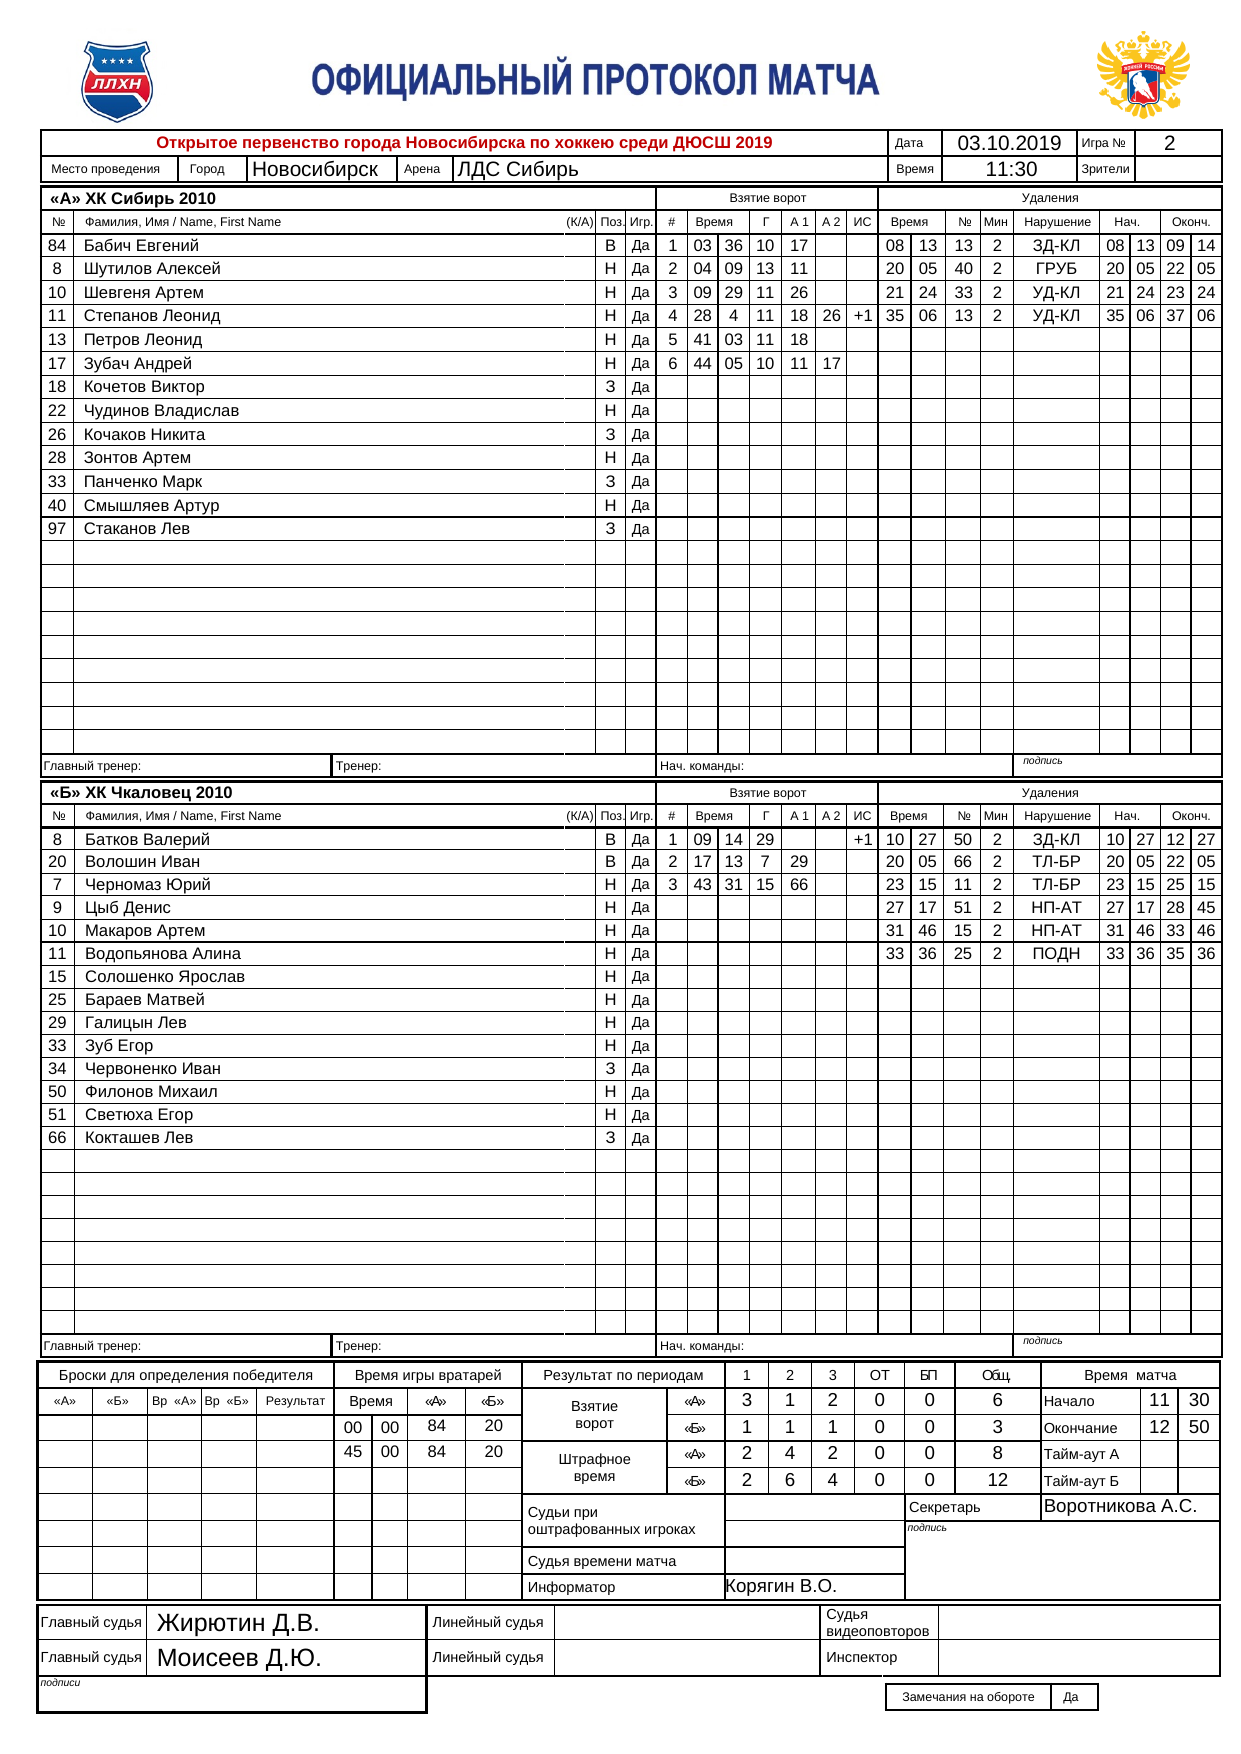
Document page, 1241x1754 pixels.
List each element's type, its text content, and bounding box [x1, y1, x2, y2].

table_cell [565, 1127, 595, 1149]
table_cell [719, 376, 749, 398]
table_cell [944, 989, 980, 1011]
table_cell [750, 1288, 781, 1310]
table_cell [912, 376, 945, 398]
table_cell [1161, 470, 1190, 493]
table_cell Город [179, 157, 246, 181]
table_cell [719, 1081, 749, 1103]
table_cell Новосибирск [248, 157, 396, 181]
table_cell [912, 541, 945, 564]
table_cell [847, 470, 877, 493]
table_cell [408, 1521, 465, 1546]
table_cell [1192, 470, 1221, 493]
table_cell [782, 659, 815, 682]
table_cell [39, 1468, 92, 1493]
table_cell 46 [1131, 920, 1160, 941]
table_cell [782, 1242, 815, 1264]
table_cell «А» [668, 1389, 724, 1413]
table_cell [719, 1035, 749, 1057]
table_cell [688, 707, 717, 729]
table_cell [93, 1494, 147, 1520]
table_cell [816, 707, 846, 729]
table_cell [750, 966, 781, 987]
table_cell Н [596, 896, 625, 918]
table_cell 17 [816, 352, 846, 374]
table_cell [912, 1012, 943, 1033]
table_cell [750, 1081, 781, 1103]
table_cell [719, 1104, 749, 1126]
table_cell УД-КЛ [1014, 305, 1099, 327]
table_cell 1 [726, 1415, 768, 1440]
table_cell [74, 541, 564, 564]
table_cell Степанов Леонид [74, 305, 564, 327]
table_cell [981, 612, 1013, 634]
table_cell [946, 612, 980, 634]
table_cell Игр. [626, 211, 655, 233]
table_cell [42, 612, 73, 634]
table_cell [750, 730, 781, 753]
table_cell [816, 874, 846, 895]
table_cell 22 [42, 399, 73, 422]
table_cell [565, 328, 595, 351]
table_cell [626, 565, 655, 587]
table_cell [944, 966, 980, 987]
table_cell [981, 376, 1013, 398]
table_cell [981, 1265, 1013, 1287]
table_cell [596, 1150, 625, 1172]
table_cell [688, 588, 717, 611]
table_cell [1100, 1173, 1129, 1195]
table_cell З [596, 1127, 625, 1149]
table_cell 84 [42, 235, 73, 256]
table_cell [1161, 494, 1190, 516]
table_cell [946, 328, 980, 351]
table_cell Да [626, 446, 655, 469]
table_cell Время [688, 805, 749, 826]
table_cell [782, 707, 815, 729]
table_cell 5 [657, 328, 687, 351]
table_cell [1014, 446, 1099, 469]
table_cell УД-КЛ [1014, 281, 1099, 303]
table_cell [782, 896, 815, 918]
table_cell [1161, 1173, 1190, 1195]
table_cell [93, 1416, 147, 1440]
table_cell ТЛ-БР [1014, 850, 1099, 872]
table_cell Да [626, 920, 655, 941]
table_cell [879, 683, 910, 706]
table_cell 17 [688, 850, 717, 872]
table_cell [879, 707, 910, 729]
table_cell [1131, 352, 1160, 374]
table_cell Н [596, 328, 625, 351]
table_cell [847, 636, 877, 658]
table_cell Светюха Егор [75, 1104, 564, 1126]
table_cell [719, 518, 749, 540]
table_cell [1100, 612, 1129, 634]
table_cell 3 [657, 874, 687, 895]
table_cell [657, 1058, 687, 1079]
table_cell Вр «А» [148, 1389, 201, 1413]
table_cell [1100, 1012, 1129, 1033]
table_cell [847, 920, 877, 941]
table_cell [657, 423, 687, 445]
table_cell [688, 470, 717, 493]
table_cell [1161, 1311, 1190, 1333]
table_cell [42, 1242, 74, 1264]
table_cell 25 [1161, 874, 1190, 895]
table_cell Зуб Егор [75, 1035, 564, 1057]
table_cell [879, 1058, 910, 1079]
table_cell [782, 588, 815, 611]
table_cell 0 [855, 1415, 904, 1440]
table_cell [879, 1127, 910, 1149]
table_cell [816, 612, 846, 634]
table_cell «А» [39, 1389, 92, 1413]
table_cell [879, 1196, 910, 1218]
table_cell ИС [847, 211, 877, 233]
table_cell Поз. [596, 805, 625, 826]
table_cell [565, 874, 595, 895]
table_cell [816, 683, 846, 706]
table_cell [626, 1196, 655, 1218]
table_cell [42, 1219, 74, 1241]
table_cell Да [626, 1127, 655, 1149]
table_cell [879, 989, 910, 1011]
table_cell [719, 989, 749, 1011]
table_cell 9 [42, 896, 74, 918]
table_cell [688, 1265, 717, 1287]
table_cell А 2 [816, 211, 846, 233]
table_cell 6 [657, 352, 687, 374]
table_cell [1014, 588, 1099, 611]
table_cell [42, 565, 73, 587]
table_cell 51 [42, 1104, 74, 1126]
table_cell 31 [719, 874, 749, 895]
table_cell [657, 966, 687, 987]
table_cell [816, 1150, 846, 1172]
table_cell [93, 1521, 147, 1546]
table_cell 17 [782, 235, 815, 256]
table_cell [879, 494, 910, 516]
table_cell Петров Леонид [74, 328, 564, 351]
table_cell [565, 518, 595, 540]
table_cell [912, 966, 943, 987]
table_cell Инспектор [821, 1640, 938, 1675]
table_cell 27 [1100, 896, 1129, 918]
table_cell [944, 1058, 980, 1079]
table_cell [335, 1468, 371, 1493]
table_cell 11 [42, 943, 74, 964]
table_cell 18 [42, 376, 73, 398]
table_cell Н [596, 446, 625, 469]
table_cell [782, 683, 815, 706]
table_cell Судья видеоповторов [821, 1606, 938, 1639]
table_cell 26 [816, 305, 846, 327]
table_cell [1131, 1265, 1160, 1287]
table_cell НП-АТ [1014, 920, 1099, 941]
table_cell [1100, 1242, 1129, 1264]
table_cell 1 [812, 1415, 854, 1440]
table_cell Судьи при оштрафованных игроках [523, 1495, 724, 1546]
table_cell З [596, 1058, 625, 1079]
table_cell [565, 636, 595, 658]
table_cell [750, 1173, 781, 1195]
table_cell Цыб Денис [75, 896, 564, 918]
table_cell [847, 1081, 877, 1103]
table_cell [257, 1494, 333, 1520]
table_cell [657, 1104, 687, 1126]
table_cell 09 [1161, 235, 1190, 256]
table_cell [816, 281, 846, 303]
table_cell Место проведения [42, 157, 177, 181]
table_cell [148, 1468, 201, 1493]
table_cell [847, 1311, 877, 1333]
table_cell [74, 683, 564, 706]
table_cell [782, 565, 815, 587]
table_cell [750, 636, 781, 658]
table_cell [1131, 1219, 1160, 1241]
table_cell [1014, 612, 1099, 634]
table_cell [879, 446, 910, 469]
table_cell Да [626, 518, 655, 540]
table_cell [1161, 1265, 1190, 1287]
table_cell [335, 1521, 371, 1546]
table_cell [1014, 636, 1099, 658]
table_cell [750, 1311, 781, 1333]
table_cell 1 [657, 235, 687, 256]
table_cell [939, 1640, 1219, 1675]
table_cell [981, 399, 1013, 422]
table_cell [847, 1242, 877, 1264]
table_cell [1014, 1219, 1099, 1241]
table_cell [750, 1265, 781, 1287]
table_cell [1192, 1012, 1221, 1033]
table_cell [981, 328, 1013, 351]
table_cell [1014, 423, 1099, 445]
table_cell [912, 989, 943, 1011]
table_cell [946, 565, 980, 587]
table_cell [1131, 376, 1160, 398]
table_cell № [944, 805, 980, 826]
table_cell 14 [719, 829, 749, 849]
table_cell [657, 1081, 687, 1103]
table_cell [39, 1441, 92, 1467]
table_cell [39, 1547, 92, 1573]
table_cell [847, 1127, 877, 1149]
table_cell [816, 1058, 846, 1079]
table_cell [74, 565, 564, 587]
table_header ОТ [855, 1363, 904, 1387]
table_cell [1192, 989, 1221, 1011]
table_cell 24 [1131, 281, 1160, 303]
table_cell [688, 1311, 717, 1333]
table_cell Филонов Михаил [75, 1081, 564, 1103]
table_cell [816, 659, 846, 682]
table_cell (К/А) [565, 805, 595, 826]
table_cell [816, 235, 846, 256]
table_cell 03 [719, 328, 749, 351]
table_cell [912, 1127, 943, 1149]
table_cell [626, 1173, 655, 1195]
table_cell [1131, 636, 1160, 658]
table_cell [1192, 399, 1221, 422]
table_cell [719, 683, 749, 706]
table_cell Да [626, 989, 655, 1011]
table_cell [944, 1288, 980, 1310]
table_cell [1014, 1196, 1099, 1218]
table_cell [750, 376, 781, 398]
table_cell 11 [750, 281, 781, 303]
table_cell [42, 683, 73, 706]
table_cell [847, 399, 877, 422]
table_cell [782, 1196, 815, 1218]
table_cell Тайм-аут Б [1042, 1468, 1140, 1493]
table_cell Да [626, 257, 655, 280]
table_cell [816, 943, 846, 964]
table_cell [148, 1521, 201, 1546]
table_cell [726, 1521, 904, 1546]
table_cell 09 [688, 281, 717, 303]
table_cell [657, 1311, 687, 1333]
table_cell 24 [1192, 281, 1221, 303]
table_cell [596, 541, 625, 564]
table_cell ИС [847, 805, 877, 826]
table_cell [847, 730, 877, 753]
table_cell [1131, 565, 1160, 587]
table_cell Оконч. [1161, 211, 1221, 233]
table_cell 0 [905, 1442, 954, 1467]
table_cell [750, 565, 781, 587]
table_cell [657, 730, 687, 753]
table_cell 06 [912, 305, 945, 327]
table_cell 7 [42, 874, 74, 895]
table_cell [750, 494, 781, 516]
table_cell [879, 328, 910, 351]
table_cell [726, 1548, 904, 1573]
table_cell [688, 1127, 717, 1149]
table_cell [1161, 588, 1190, 611]
table_cell [912, 1150, 943, 1172]
table_cell Да [626, 376, 655, 398]
table_cell [202, 1574, 256, 1599]
table_cell 4 [769, 1442, 811, 1467]
table_cell +1 [847, 829, 877, 849]
table_header Открытое первенство города Новосибирска по хоккею среди ДЮСШ 2019 [42, 131, 887, 155]
table_cell [596, 1265, 625, 1287]
table_cell [1161, 1081, 1190, 1103]
table_cell [1100, 659, 1129, 682]
table_cell [1014, 399, 1099, 422]
table_cell 10 [42, 281, 73, 303]
table_cell Бараев Матвей [75, 989, 564, 1011]
table_cell 11 [782, 352, 815, 374]
table_cell 20 [879, 850, 910, 872]
table_cell [719, 1288, 749, 1310]
table_cell [816, 328, 846, 351]
table_cell [981, 423, 1013, 445]
table_cell [565, 257, 595, 280]
table_cell З [596, 423, 625, 445]
table_cell Корягин В.О. [726, 1575, 904, 1599]
table_cell [879, 1219, 910, 1241]
table_cell [1131, 1012, 1160, 1033]
table_cell ЗД-КЛ [1014, 235, 1099, 256]
table_cell Макаров Артем [75, 920, 564, 941]
table_cell [42, 1173, 74, 1195]
table_cell [1192, 328, 1221, 351]
table_cell 10 [1100, 829, 1129, 849]
table_cell Да [626, 1058, 655, 1079]
table_cell [782, 1219, 815, 1241]
table_cell [93, 1574, 147, 1599]
table_cell [847, 423, 877, 445]
table_cell [75, 1173, 564, 1195]
table_header Взятие ворот [657, 188, 877, 209]
table_cell Да [626, 966, 655, 987]
table_cell [1100, 328, 1129, 351]
table_cell [202, 1441, 256, 1467]
table_cell [657, 494, 687, 516]
table_cell 36 [719, 235, 749, 256]
table_cell [1161, 1058, 1190, 1079]
table_cell [1161, 376, 1190, 398]
table_cell [816, 399, 846, 422]
table_cell [816, 1242, 846, 1264]
table_cell [981, 1081, 1013, 1103]
table_cell [466, 1547, 521, 1573]
table_cell [565, 989, 595, 1011]
table_cell [879, 352, 910, 374]
table_cell В [596, 235, 625, 256]
table_cell [657, 541, 687, 564]
table_cell [565, 730, 595, 753]
table_cell [688, 1104, 717, 1126]
table_cell [626, 730, 655, 753]
table_cell # [657, 211, 687, 233]
table_cell 05 [912, 850, 943, 872]
table_cell [750, 659, 781, 682]
table_cell [981, 1127, 1013, 1149]
table_cell [565, 588, 595, 611]
table_cell 17 [912, 896, 943, 918]
table_cell [148, 1574, 201, 1599]
table_header Дата [889, 131, 941, 155]
table_cell 17 [42, 352, 73, 374]
table_cell [719, 541, 749, 564]
table_cell [657, 636, 687, 658]
table_cell [1014, 966, 1099, 987]
table_cell [847, 874, 877, 895]
table_cell [1014, 730, 1099, 753]
table_cell [719, 636, 749, 658]
table_cell [1014, 1081, 1099, 1103]
table_cell [1100, 470, 1129, 493]
table_cell [1131, 328, 1160, 351]
table_cell [879, 1311, 910, 1333]
table_cell [816, 1288, 846, 1310]
table_cell [1192, 612, 1221, 634]
table_header 03.10.2019 [943, 131, 1076, 155]
table_cell «А» [408, 1389, 465, 1413]
table_cell [750, 1242, 781, 1264]
table_cell 51 [944, 896, 980, 918]
table_cell [1179, 1441, 1219, 1467]
table_cell [1131, 659, 1160, 682]
table_cell [816, 1173, 846, 1195]
table_cell [1192, 518, 1221, 540]
table_cell [688, 1150, 717, 1172]
table_cell 00 [373, 1416, 407, 1440]
table_cell [912, 565, 945, 587]
table_cell [981, 707, 1013, 729]
table_cell 66 [944, 850, 980, 872]
table_cell [148, 1494, 201, 1520]
table_cell Время [335, 1389, 407, 1413]
table_cell [596, 707, 625, 729]
table_cell 20 [879, 257, 910, 280]
table_cell [750, 1058, 781, 1079]
table_cell [688, 423, 717, 445]
table_cell [1100, 541, 1129, 564]
table_cell [912, 494, 945, 516]
table_cell Н [596, 989, 625, 1011]
table_cell [782, 376, 815, 398]
table_cell 23 [1161, 281, 1190, 303]
table_cell [565, 612, 595, 634]
table_cell 2 [981, 896, 1013, 918]
table_cell Да [626, 423, 655, 445]
table_cell Нач. [1100, 211, 1160, 233]
table_cell [816, 588, 846, 611]
table_cell Нач. команды: [657, 755, 1012, 776]
table_cell 0 [855, 1389, 904, 1413]
table_cell [202, 1468, 256, 1493]
table_cell [335, 1574, 371, 1599]
table_cell [946, 376, 980, 398]
table_cell З [596, 376, 625, 398]
table_cell [847, 281, 877, 303]
table_cell 33 [1161, 920, 1190, 941]
table_cell [688, 518, 717, 540]
table_cell 25 [944, 943, 980, 964]
table_cell [1100, 683, 1129, 706]
table_cell [847, 943, 877, 964]
table_cell [39, 1416, 92, 1440]
table_cell [944, 1104, 980, 1126]
table_cell [1014, 1173, 1099, 1195]
table_cell Жирютин Д.В. [147, 1606, 425, 1639]
table_cell [565, 565, 595, 587]
table_cell [719, 659, 749, 682]
table_cell [565, 376, 595, 398]
table_cell 29 [42, 1012, 74, 1033]
table_cell Секретарь [906, 1495, 1040, 1520]
table_cell 11 [42, 305, 73, 327]
table_cell Смышляев Артур [74, 494, 564, 516]
table_cell Штрафное время [523, 1442, 666, 1493]
table_cell 13 [719, 850, 749, 872]
table_cell [688, 1219, 717, 1241]
table_cell [565, 683, 595, 706]
table_cell [626, 1150, 655, 1172]
table_cell Зрители [1078, 157, 1134, 181]
table_cell [912, 707, 945, 729]
table_cell [42, 1265, 74, 1287]
table_cell [1014, 541, 1099, 564]
table_cell 15 [912, 874, 943, 895]
table_cell [688, 1196, 717, 1218]
table_cell [74, 659, 564, 682]
table_cell 09 [688, 829, 717, 849]
table_cell [1131, 470, 1160, 493]
table_cell 22 [1161, 850, 1190, 872]
table_cell [1100, 1265, 1129, 1287]
table_cell [688, 943, 717, 964]
table_cell [1100, 352, 1129, 374]
table_header Замечания на обороте [887, 1685, 1050, 1709]
table_cell [565, 352, 595, 374]
table_cell [555, 1606, 819, 1639]
table_cell 8 [42, 829, 74, 849]
table_cell [257, 1468, 333, 1493]
table_cell [657, 446, 687, 469]
table_cell [1100, 966, 1129, 987]
table_cell [1131, 588, 1160, 611]
table_cell Да [626, 896, 655, 918]
table_cell Червоненко Иван [75, 1058, 564, 1079]
table_cell Зонтов Артем [74, 446, 564, 469]
table_cell 10 [750, 352, 781, 374]
table_cell [782, 1104, 815, 1126]
table_cell [816, 829, 846, 849]
table_cell [565, 829, 595, 849]
table_cell [946, 470, 980, 493]
table_cell [719, 1150, 749, 1172]
table_cell Бабич Евгений [74, 235, 564, 256]
table_header Результат по периодам [523, 1363, 724, 1387]
table_cell [1100, 446, 1129, 469]
table_cell [1161, 446, 1190, 469]
table_cell [847, 896, 877, 918]
table_cell [719, 1265, 749, 1287]
table_cell [750, 423, 781, 445]
table_cell [1192, 1265, 1221, 1287]
table_cell [912, 328, 945, 351]
table_cell [657, 565, 687, 587]
table_cell [1192, 494, 1221, 516]
table_cell [1192, 1150, 1221, 1172]
table_cell [981, 541, 1013, 564]
table_cell [847, 1288, 877, 1310]
table_cell [466, 1494, 521, 1520]
table_cell [879, 1104, 910, 1126]
table_cell [847, 328, 877, 351]
table_cell [1161, 1219, 1190, 1241]
table_cell [1179, 1468, 1219, 1493]
table_cell [879, 730, 910, 753]
table_cell Тренер: [333, 1335, 655, 1356]
table_cell Н [596, 1104, 625, 1126]
table_cell 29 [750, 829, 781, 849]
table_cell [879, 1012, 910, 1033]
table_cell 33 [1100, 943, 1129, 964]
table_cell [981, 446, 1013, 469]
table_cell 05 [719, 352, 749, 374]
table_cell [816, 446, 846, 469]
table_cell 15 [944, 920, 980, 941]
table_cell [657, 399, 687, 422]
table_cell 36 [1131, 943, 1160, 964]
table_cell [688, 565, 717, 587]
table_cell [1131, 1288, 1160, 1310]
table_cell «Б» [668, 1415, 724, 1440]
table_cell А 1 [782, 805, 815, 826]
table_cell Н [596, 494, 625, 516]
table_cell [816, 896, 846, 918]
table_cell Н [596, 1081, 625, 1103]
table_cell [1161, 1196, 1190, 1218]
table_cell [981, 1242, 1013, 1264]
table_cell 18 [782, 305, 815, 327]
table_cell 11 [750, 305, 781, 327]
table_cell [946, 588, 980, 611]
table_cell [912, 1081, 943, 1103]
table_cell [1014, 683, 1099, 706]
table_cell [657, 1288, 687, 1310]
table_cell [626, 659, 655, 682]
table_cell [657, 518, 687, 540]
table_cell [1161, 1288, 1190, 1310]
table_cell [1100, 1196, 1129, 1218]
table_cell [688, 494, 717, 516]
table_cell Г [750, 805, 781, 826]
table_cell 2 [657, 850, 687, 872]
table_cell [719, 470, 749, 493]
table_cell Вр «Б» [202, 1389, 256, 1413]
table_cell [912, 1219, 943, 1241]
table_header Время игры вратарей [335, 1363, 521, 1387]
table_cell [1161, 612, 1190, 634]
table_cell 08 [1100, 235, 1129, 256]
table_cell [816, 1265, 846, 1287]
table_cell [688, 920, 717, 941]
table_cell [782, 541, 815, 564]
table_cell 05 [1192, 850, 1221, 872]
table_cell [847, 565, 877, 587]
table_cell 13 [750, 257, 781, 280]
table_cell [1100, 1150, 1129, 1172]
table_cell [879, 588, 910, 611]
table_cell [596, 588, 625, 611]
table_cell [1100, 1219, 1129, 1241]
table_cell [847, 1173, 877, 1195]
table_header Игра № [1078, 131, 1134, 155]
table_cell [944, 1081, 980, 1103]
table_cell № [946, 211, 980, 233]
table_cell [565, 1288, 595, 1310]
table_cell Н [596, 352, 625, 374]
table_cell 40 [42, 494, 73, 516]
table_cell [879, 1242, 910, 1264]
table_cell [782, 1288, 815, 1310]
table_cell 12 [956, 1468, 1040, 1493]
table_cell [1100, 399, 1129, 422]
table_cell [946, 518, 980, 540]
table_cell [1131, 707, 1160, 729]
table_cell [657, 1173, 687, 1195]
table_cell [1192, 1104, 1221, 1126]
table_cell 05 [1131, 850, 1160, 872]
table_cell [565, 305, 595, 327]
table_cell 2 [981, 281, 1013, 303]
table_cell [335, 1494, 371, 1520]
table_cell [1192, 1242, 1221, 1264]
table_cell [981, 1311, 1013, 1333]
table_cell [1192, 446, 1221, 469]
table_cell [1099, 1682, 1220, 1711]
table_cell «А» [668, 1442, 724, 1467]
table_cell [912, 1242, 943, 1264]
table_cell [75, 1265, 564, 1287]
table_cell [373, 1521, 407, 1546]
table_cell 36 [912, 943, 943, 964]
table_cell [565, 541, 595, 564]
table_cell [565, 943, 595, 964]
table_cell [847, 683, 877, 706]
table_cell Н [596, 874, 625, 895]
table_cell 08 [879, 235, 910, 256]
table_cell [1161, 683, 1190, 706]
table_cell [565, 399, 595, 422]
table_cell [782, 612, 815, 634]
table_cell [944, 1127, 980, 1149]
table_cell [1131, 1196, 1160, 1218]
table_cell Солошенко Ярослав [75, 966, 564, 987]
table_cell [74, 612, 564, 634]
table_cell [596, 1196, 625, 1218]
table_cell Линейный судья [428, 1640, 554, 1675]
table_cell [912, 446, 945, 469]
table_cell ТЛ-БР [1014, 874, 1099, 895]
table_cell [946, 541, 980, 564]
table_cell 21 [1100, 281, 1129, 303]
table_cell [847, 541, 877, 564]
table_cell [782, 730, 815, 753]
table_cell [879, 659, 910, 682]
table_cell [1100, 1127, 1129, 1149]
table_cell Н [596, 966, 625, 987]
table_cell [626, 636, 655, 658]
table_cell Главный тренер: [42, 755, 330, 776]
table_cell Волошин Иван [75, 850, 564, 872]
table_cell [719, 588, 749, 611]
table_cell [912, 470, 945, 493]
table_cell ЛДС Сибирь [454, 157, 887, 181]
table_cell 11:30 [943, 157, 1076, 181]
table_cell 11 [1141, 1389, 1177, 1413]
table_cell Да [626, 235, 655, 256]
table_cell [1014, 1242, 1099, 1264]
table_cell [816, 1012, 846, 1033]
table_cell [750, 683, 781, 706]
table_cell [1100, 588, 1129, 611]
table_cell 20 [466, 1441, 521, 1467]
table_cell Фамилия, Имя / Name, First Name [74, 211, 565, 233]
table_cell [1131, 1035, 1160, 1057]
table_cell 13 [946, 305, 980, 327]
table_cell Мин [981, 805, 1013, 826]
table_cell [912, 518, 945, 540]
table_cell [946, 494, 980, 516]
table_cell [944, 1150, 980, 1172]
table_cell [39, 1521, 92, 1546]
table_cell [1192, 636, 1221, 658]
table_cell [373, 1468, 407, 1493]
table_header «Б» ХК Чкаловец 2010 [42, 783, 655, 803]
table_cell [1014, 565, 1099, 587]
table_cell [1192, 1173, 1221, 1195]
table_cell [879, 1265, 910, 1287]
table_cell Время [879, 211, 945, 233]
table_cell [981, 966, 1013, 987]
table_cell [726, 1495, 904, 1520]
table_cell «Б» [668, 1468, 724, 1493]
table_cell 10 [750, 235, 781, 256]
table_cell [1014, 1127, 1099, 1149]
table_cell [688, 612, 717, 634]
table_cell 3 [657, 281, 687, 303]
table_cell [847, 352, 877, 374]
table_cell [981, 352, 1013, 374]
table_cell [1192, 707, 1221, 729]
table_cell 2 [812, 1442, 854, 1467]
table_cell [688, 1081, 717, 1103]
table_cell [1161, 659, 1190, 682]
table_cell [847, 518, 877, 540]
table_cell 43 [688, 874, 717, 895]
table_cell Да [626, 1012, 655, 1033]
table_cell [75, 1311, 564, 1333]
table_cell подпись [1014, 755, 1221, 776]
table_cell 6 [769, 1468, 811, 1493]
table_cell [782, 470, 815, 493]
table_cell [688, 683, 717, 706]
table_cell подпись [1014, 1335, 1221, 1356]
table_cell [1014, 376, 1099, 398]
table_cell [1131, 1104, 1160, 1126]
table_cell А 2 [816, 805, 846, 826]
table_cell Н [596, 305, 625, 327]
table_cell [565, 1173, 595, 1195]
table_cell [981, 730, 1013, 753]
table_cell [565, 1058, 595, 1079]
table_cell Да [626, 352, 655, 374]
table_cell [879, 1035, 910, 1057]
table_cell Арена [398, 157, 452, 181]
table_cell 20 [1100, 257, 1129, 280]
table_cell [944, 1219, 980, 1241]
table_cell 00 [373, 1441, 407, 1467]
table_cell [719, 612, 749, 634]
table_cell [688, 1288, 717, 1310]
table_cell 46 [912, 920, 943, 941]
table_cell 0 [855, 1468, 904, 1493]
table_cell 22 [1161, 257, 1190, 280]
table_cell [912, 1311, 943, 1333]
table_cell [565, 1219, 595, 1241]
table_cell [1100, 1104, 1129, 1126]
table_cell [1100, 730, 1129, 753]
table_cell [688, 896, 717, 918]
table_cell Да [626, 850, 655, 872]
table_cell [257, 1574, 333, 1599]
table_cell [912, 1035, 943, 1057]
table_cell [74, 636, 564, 658]
table_cell [912, 636, 945, 658]
table_cell [555, 1640, 819, 1675]
table_cell 1 [769, 1389, 811, 1413]
table_cell [847, 1104, 877, 1126]
table_cell 41 [688, 328, 717, 351]
table_cell [946, 683, 980, 706]
table_cell [750, 707, 781, 729]
table_cell [879, 612, 910, 634]
table_cell Поз. [596, 211, 625, 233]
table_cell [202, 1416, 256, 1440]
table_cell 29 [719, 281, 749, 303]
table_cell [944, 1012, 980, 1033]
table_cell [1161, 423, 1190, 445]
table_cell Н [596, 399, 625, 422]
table_cell [1131, 541, 1160, 564]
table_cell [847, 659, 877, 682]
table_cell 2 [812, 1389, 854, 1413]
table_cell [1100, 423, 1129, 445]
table_cell Начало [1042, 1389, 1140, 1413]
table_cell [596, 565, 625, 587]
table_cell [1014, 494, 1099, 516]
table_cell Оконч. [1161, 805, 1221, 826]
table_cell 31 [879, 920, 910, 941]
table_cell 50 [1179, 1415, 1219, 1440]
table_header 1 [726, 1363, 768, 1387]
table_cell [981, 659, 1013, 682]
table_cell [1161, 707, 1190, 729]
table_cell [257, 1441, 333, 1467]
table_cell [912, 730, 945, 753]
table_cell [657, 1196, 687, 1218]
table_cell [1014, 1265, 1099, 1287]
table_cell 26 [782, 281, 815, 303]
table_cell 14 [1192, 235, 1221, 256]
table_cell [847, 1265, 877, 1287]
table_cell [782, 1150, 815, 1172]
table_header «А» ХК Сибирь 2010 [42, 188, 655, 209]
table_cell 15 [750, 874, 781, 895]
table_cell Галицын Лев [75, 1012, 564, 1033]
table_cell [408, 1574, 465, 1599]
table_cell [782, 1035, 815, 1057]
table_cell [816, 1127, 846, 1149]
table_cell [750, 896, 781, 918]
table_cell 4 [719, 305, 749, 327]
table_cell 4 [812, 1468, 854, 1493]
table_cell [981, 1104, 1013, 1126]
table_cell [1192, 541, 1221, 564]
table_cell «Б » [466, 1389, 521, 1413]
table_cell [719, 1242, 749, 1264]
table_cell Нач. команды: [657, 1335, 1012, 1356]
table_cell [912, 612, 945, 634]
table_cell [565, 281, 595, 303]
table_cell [847, 1150, 877, 1172]
table_cell [657, 707, 687, 729]
table_cell [657, 896, 687, 918]
table_cell [816, 730, 846, 753]
table_cell [847, 850, 877, 872]
table_cell 3 [956, 1415, 1040, 1440]
table_cell [688, 1058, 717, 1079]
table_cell 33 [42, 1035, 74, 1057]
table_cell [1014, 707, 1099, 729]
table_cell Да [626, 281, 655, 303]
table_cell Да [626, 1104, 655, 1126]
table_cell [657, 920, 687, 941]
table_cell Да [626, 1081, 655, 1103]
table_cell [1131, 1173, 1160, 1195]
table_cell Игр. [626, 805, 655, 826]
table_cell [719, 446, 749, 469]
table_cell 45 [1192, 896, 1221, 918]
table_cell [75, 1219, 564, 1241]
table_cell [1192, 352, 1221, 374]
table_cell +1 [847, 305, 877, 327]
table_cell [1100, 989, 1129, 1011]
table_cell [782, 423, 815, 445]
table_cell [596, 636, 625, 658]
table_cell [816, 565, 846, 587]
table_cell [1100, 494, 1129, 516]
table_cell 05 [912, 257, 945, 280]
table_cell ГРУБ [1014, 257, 1099, 280]
table_cell 15 [1131, 874, 1160, 895]
table_cell Нарушение [1014, 211, 1099, 233]
table_cell 00 [335, 1416, 371, 1440]
table_cell Да [626, 494, 655, 516]
table_cell [816, 257, 846, 280]
table_cell [1131, 494, 1160, 516]
table_cell Тайм-аут А [1042, 1441, 1140, 1467]
table_cell 7 [750, 850, 781, 872]
table_cell [42, 1150, 74, 1172]
table_cell [1161, 1150, 1190, 1172]
table_cell [565, 423, 595, 445]
table_cell [42, 541, 73, 564]
table_cell [719, 943, 749, 964]
table_cell [782, 1173, 815, 1195]
table_cell [719, 1058, 749, 1079]
table_cell [847, 257, 877, 280]
table_cell [912, 683, 945, 706]
table_cell [202, 1547, 256, 1573]
table_cell В [596, 829, 625, 849]
table_cell [816, 541, 846, 564]
table_cell 13 [1131, 235, 1160, 256]
table_cell [879, 518, 910, 540]
table_cell [565, 1196, 595, 1218]
table_cell [719, 1127, 749, 1149]
table_cell [1014, 1035, 1099, 1057]
table_cell [688, 446, 717, 469]
table_cell [1192, 588, 1221, 611]
table_header 3 [812, 1363, 854, 1387]
table_cell [1161, 1127, 1190, 1149]
table_cell 33 [879, 943, 910, 964]
table_cell [626, 1265, 655, 1287]
table_cell [847, 1012, 877, 1033]
table_cell 2 [981, 235, 1013, 256]
table_cell [1161, 565, 1190, 587]
table_cell [1100, 565, 1129, 587]
table_cell [1131, 612, 1160, 634]
table_cell [879, 1288, 910, 1310]
table_cell [626, 1242, 655, 1264]
table_cell [565, 966, 595, 987]
table_cell [565, 896, 595, 918]
table_cell Кочаков Никита [74, 423, 564, 445]
table_cell [944, 1173, 980, 1195]
table_cell [42, 1288, 74, 1310]
table_cell 2 [657, 257, 687, 280]
table_cell (К/А) [565, 211, 595, 233]
table_cell [816, 376, 846, 398]
table_cell [847, 989, 877, 1011]
table_cell [565, 470, 595, 493]
table_cell [1131, 683, 1160, 706]
table_cell [1014, 1150, 1099, 1172]
table_cell 50 [944, 829, 980, 849]
table_cell [1161, 1104, 1190, 1126]
table_cell [879, 1173, 910, 1195]
table_cell 13 [946, 235, 980, 256]
table_cell [816, 1035, 846, 1057]
table_cell [1161, 966, 1190, 987]
table_cell [39, 1574, 92, 1599]
table_cell [75, 1150, 564, 1172]
table_cell [750, 989, 781, 1011]
table_cell [981, 1058, 1013, 1079]
table_cell [688, 989, 717, 1011]
table_cell [1100, 376, 1129, 398]
table_cell 05 [1192, 257, 1221, 280]
table_cell 4 [657, 305, 687, 327]
table_cell Главный тренер: [42, 1335, 330, 1356]
table_cell [847, 446, 877, 469]
table_cell [1014, 1311, 1099, 1333]
table_cell [408, 1468, 465, 1493]
table_cell [1014, 989, 1099, 1011]
table_cell [750, 588, 781, 611]
table_cell [750, 1012, 781, 1033]
table_cell [782, 636, 815, 658]
table_cell [626, 1311, 655, 1333]
table_cell [750, 470, 781, 493]
table_cell [879, 966, 910, 987]
table_cell [39, 1494, 92, 1520]
table_cell [466, 1468, 521, 1493]
table_cell [565, 1150, 595, 1172]
table_cell [719, 423, 749, 445]
table_cell [1014, 352, 1099, 374]
table_cell [1100, 1311, 1129, 1333]
table_cell [657, 1265, 687, 1287]
table_cell [75, 1288, 564, 1310]
table_cell 8 [42, 257, 73, 280]
table_cell [981, 989, 1013, 1011]
table_cell 0 [855, 1442, 904, 1467]
table_cell [1131, 423, 1160, 445]
table_cell [466, 1574, 521, 1599]
table_cell [1161, 541, 1190, 564]
table_cell [1192, 1311, 1221, 1333]
table_cell [750, 612, 781, 634]
table_cell [1014, 1058, 1099, 1079]
table_cell [373, 1547, 407, 1573]
table_cell [565, 707, 595, 729]
table_cell 20 [466, 1416, 521, 1440]
table_cell [981, 518, 1013, 540]
table_cell [688, 399, 717, 422]
table_cell [1192, 730, 1221, 753]
table_cell [1136, 157, 1221, 181]
table_cell 13 [912, 235, 945, 256]
table_header 2 [769, 1363, 811, 1387]
table_cell [782, 989, 815, 1011]
table_cell 03 [688, 235, 717, 256]
table_cell 21 [879, 281, 910, 303]
table_cell [565, 920, 595, 941]
table_cell 2 [981, 943, 1013, 964]
table_cell 2 [726, 1468, 768, 1493]
table_cell [719, 966, 749, 987]
table_cell 06 [1131, 305, 1160, 327]
table_cell [847, 707, 877, 729]
table_cell [981, 1196, 1013, 1218]
table_cell [1100, 707, 1129, 729]
table_cell Окончание [1042, 1415, 1140, 1440]
table_cell [74, 730, 564, 753]
table_cell [657, 659, 687, 682]
table_cell Да [626, 829, 655, 849]
table_cell [981, 636, 1013, 658]
table_cell [688, 1173, 717, 1195]
table_cell [782, 1311, 815, 1333]
table_cell [750, 1127, 781, 1149]
table_cell [719, 1196, 749, 1218]
table_cell [944, 1035, 980, 1057]
table_cell [750, 1219, 781, 1241]
table_cell [782, 920, 815, 941]
table_cell [657, 1012, 687, 1033]
table_cell [816, 494, 846, 516]
table_cell [428, 1677, 882, 1711]
table_cell [883, 1677, 1220, 1681]
table_cell [879, 541, 910, 564]
table_header Да [1052, 1685, 1097, 1709]
table_cell [912, 588, 945, 611]
table_cell [626, 1288, 655, 1310]
table_cell 17 [1131, 896, 1160, 918]
table_cell 46 [1192, 920, 1221, 941]
table_cell [596, 1242, 625, 1264]
table_cell 2 [981, 920, 1013, 941]
table_cell [719, 1219, 749, 1241]
table_cell Н [596, 257, 625, 280]
table_cell 1 [769, 1415, 811, 1440]
table_cell [565, 1012, 595, 1033]
table_cell [912, 1196, 943, 1218]
table_cell [1100, 1035, 1129, 1057]
table_cell [1192, 1196, 1221, 1218]
table_cell [879, 376, 910, 398]
table_cell [1161, 730, 1190, 753]
table_cell [1014, 1288, 1099, 1310]
table_cell [912, 1058, 943, 1079]
table_cell [750, 1150, 781, 1172]
table_cell [981, 1288, 1013, 1310]
table_cell Кокташев Лев [75, 1127, 564, 1149]
table_cell Н [596, 920, 625, 941]
table_cell [782, 966, 815, 987]
table_cell 18 [782, 328, 815, 351]
table_cell [1192, 423, 1221, 445]
table_cell [1141, 1441, 1177, 1467]
table_cell [816, 1196, 846, 1218]
table_cell [1014, 1012, 1099, 1033]
table_cell подписи [39, 1677, 425, 1711]
table_cell Воротникова А.С. [1042, 1495, 1219, 1520]
table_cell 28 [1161, 896, 1190, 918]
table_cell 50 [42, 1081, 74, 1103]
table_cell [1161, 328, 1190, 351]
table_cell 33 [946, 281, 980, 303]
table_cell [596, 730, 625, 753]
table_cell [688, 376, 717, 398]
table_cell 30 [1179, 1389, 1219, 1413]
table_cell 2 [726, 1442, 768, 1467]
table_cell [750, 920, 781, 941]
table_cell Чудинов Владислав [74, 399, 564, 422]
table_cell [719, 920, 749, 941]
table_cell [1131, 966, 1160, 987]
table_cell 26 [42, 423, 73, 445]
table_cell Да [626, 874, 655, 895]
table_cell 31 [1100, 920, 1129, 941]
table_cell [981, 1219, 1013, 1241]
table_cell Нарушение [1014, 805, 1099, 826]
table_cell [816, 1311, 846, 1333]
table_cell 09 [719, 257, 749, 280]
table_cell [1014, 1104, 1099, 1126]
table_cell [1131, 1311, 1160, 1333]
table_cell [750, 518, 781, 540]
table_cell Информатор [523, 1575, 724, 1599]
table_cell 66 [782, 874, 815, 895]
table_cell 34 [42, 1058, 74, 1079]
table_cell [912, 1265, 943, 1287]
table_cell [847, 612, 877, 634]
table_cell [782, 518, 815, 540]
table_cell [847, 235, 877, 256]
table_cell Да [626, 305, 655, 327]
table_cell 15 [42, 966, 74, 987]
table_cell [688, 1035, 717, 1057]
table_cell [816, 989, 846, 1011]
table_cell 97 [42, 518, 73, 540]
table_cell [946, 399, 980, 422]
table_cell НП-АТ [1014, 896, 1099, 918]
table_cell [981, 588, 1013, 611]
table_cell [946, 707, 980, 729]
table_cell [946, 446, 980, 469]
table_cell [596, 659, 625, 682]
table_cell [1131, 989, 1160, 1011]
table_cell Н [596, 281, 625, 303]
table_cell [1131, 399, 1160, 422]
table_cell [1100, 518, 1129, 540]
table_cell [93, 1441, 147, 1467]
table_cell [879, 423, 910, 445]
table_cell Да [626, 943, 655, 964]
table_cell [1100, 1058, 1129, 1079]
table_cell [257, 1416, 333, 1440]
table_cell 11 [750, 328, 781, 351]
table_cell [657, 683, 687, 706]
table_cell [657, 989, 687, 1011]
table_cell [946, 636, 980, 658]
table_cell [981, 683, 1013, 706]
table_cell 29 [782, 850, 815, 872]
table_header Удаления [879, 783, 1221, 803]
table_cell [1131, 1058, 1160, 1079]
table_cell 11 [944, 874, 980, 895]
table_cell Н [596, 943, 625, 964]
table_cell [750, 446, 781, 469]
table_cell [816, 636, 846, 658]
table_cell Время [879, 805, 943, 826]
table_cell [565, 1035, 595, 1057]
table_cell [1161, 399, 1190, 422]
table_cell Судья времени матча [523, 1548, 724, 1573]
table_cell [1100, 1288, 1129, 1310]
table_cell [688, 966, 717, 987]
table_cell [1192, 1288, 1221, 1310]
table_cell Да [626, 399, 655, 422]
table_cell [1192, 1058, 1221, 1079]
table_cell [1192, 1219, 1221, 1241]
table_cell 11 [782, 257, 815, 280]
picture [5, 28, 1197, 129]
table_cell [657, 1242, 687, 1264]
table_cell [750, 943, 781, 964]
table_cell [719, 399, 749, 422]
table_cell [816, 920, 846, 941]
table_cell [626, 1219, 655, 1241]
table_cell [565, 1311, 595, 1333]
table_cell [1161, 636, 1190, 658]
table_cell [657, 1150, 687, 1172]
table_cell 10 [42, 920, 74, 941]
table_cell [750, 1196, 781, 1218]
table_cell [42, 707, 73, 729]
table_cell [816, 1219, 846, 1241]
table_cell [626, 541, 655, 564]
table_cell [879, 1081, 910, 1103]
table_cell [847, 494, 877, 516]
table_cell [981, 1012, 1013, 1033]
table_cell [657, 1219, 687, 1241]
table_cell [847, 966, 877, 987]
table_cell [1161, 352, 1190, 374]
table_cell [626, 683, 655, 706]
table_cell 12 [1141, 1415, 1177, 1440]
table_cell [719, 707, 749, 729]
table_cell [939, 1606, 1219, 1639]
table_cell [750, 1035, 781, 1057]
table_cell [148, 1416, 201, 1440]
table_cell 10 [879, 829, 910, 849]
table_cell Да [626, 1035, 655, 1057]
table_cell А 1 [782, 211, 815, 233]
table_cell [408, 1494, 465, 1520]
table_cell 27 [1131, 829, 1160, 849]
table_cell Шевгеня Артем [74, 281, 564, 303]
table_cell [1161, 1035, 1190, 1057]
table_cell [946, 730, 980, 753]
table_cell [782, 494, 815, 516]
table_cell [1014, 470, 1099, 493]
table_cell 0 [905, 1389, 954, 1413]
table_cell [816, 966, 846, 987]
table_cell Н [596, 1035, 625, 1057]
table_cell [565, 850, 595, 872]
table_cell 27 [912, 829, 943, 849]
table_cell Тренер: [333, 755, 655, 776]
table_cell Стаканов Лев [74, 518, 564, 540]
table_cell 35 [879, 305, 910, 327]
table_cell [75, 1196, 564, 1218]
table_cell Да [626, 328, 655, 351]
table_cell [981, 565, 1013, 587]
table_cell [565, 1242, 595, 1264]
table_cell [373, 1494, 407, 1520]
table_header Броски для определения победителя [39, 1363, 333, 1387]
table_cell 20 [42, 850, 74, 872]
table_cell [657, 943, 687, 964]
table_cell 33 [42, 470, 73, 493]
table_cell [981, 470, 1013, 493]
table_cell [912, 1173, 943, 1195]
table_cell [719, 1173, 749, 1195]
table_cell [688, 1012, 717, 1033]
table_cell [816, 1104, 846, 1126]
table_cell [912, 659, 945, 682]
table_cell 13 [42, 328, 73, 351]
table_cell Мин [981, 211, 1013, 233]
table_cell [93, 1547, 147, 1573]
table_cell [782, 1127, 815, 1149]
table_cell [688, 541, 717, 564]
table_cell [1131, 1081, 1160, 1103]
table_header БП [905, 1363, 954, 1387]
table_cell [944, 1242, 980, 1264]
table_cell [879, 470, 910, 493]
table_cell [750, 541, 781, 564]
table_cell Панченко Марк [74, 470, 564, 493]
table_cell [879, 399, 910, 422]
table_cell Фамилия, Имя / Name, First Name [75, 805, 565, 826]
table_cell Шутилов Алексей [74, 257, 564, 280]
table_cell [847, 376, 877, 398]
table_cell [816, 518, 846, 540]
table_cell 28 [42, 446, 73, 469]
table_cell [657, 376, 687, 398]
table_cell [719, 565, 749, 587]
table_cell [657, 588, 687, 611]
table_cell [657, 612, 687, 634]
table_cell [565, 1081, 595, 1103]
table_cell 66 [42, 1127, 74, 1149]
table_cell [565, 494, 595, 516]
table_cell [202, 1494, 256, 1520]
table_cell № [42, 805, 74, 826]
table_cell [74, 588, 564, 611]
table_cell [912, 352, 945, 374]
table_cell [782, 829, 815, 849]
table_cell 12 [1161, 829, 1190, 849]
table_cell [1100, 636, 1129, 658]
table_cell [1100, 1081, 1129, 1103]
table_cell Главный судья [39, 1640, 146, 1675]
table_cell [782, 1265, 815, 1287]
table_cell [565, 1265, 595, 1287]
table_cell [912, 399, 945, 422]
table_cell [816, 470, 846, 493]
table_cell [565, 659, 595, 682]
table_cell [42, 1196, 74, 1218]
table_cell [657, 1127, 687, 1149]
table_cell 2 [981, 305, 1013, 327]
table_cell [1192, 1081, 1221, 1103]
table_cell 2 [981, 257, 1013, 280]
table_cell [1192, 565, 1221, 587]
table_cell [981, 1173, 1013, 1195]
table_cell 84 [408, 1441, 465, 1467]
table_cell [816, 423, 846, 445]
table_cell [42, 1311, 74, 1333]
table_cell [782, 943, 815, 964]
table_cell [1141, 1468, 1177, 1493]
table_cell 25 [42, 989, 74, 1011]
table_cell В [596, 850, 625, 872]
table_cell 6 [956, 1389, 1040, 1413]
table_cell 37 [1161, 305, 1190, 327]
table_cell Черномаз Юрий [75, 874, 564, 895]
table_cell [257, 1547, 333, 1573]
table_cell ПОДН [1014, 943, 1099, 964]
table_cell 28 [688, 305, 717, 327]
table_cell [688, 659, 717, 682]
table_cell [657, 1035, 687, 1057]
table_cell [912, 1104, 943, 1126]
table_cell [688, 1242, 717, 1264]
table_cell [847, 1035, 877, 1057]
table_header Общ. [956, 1363, 1040, 1387]
table_cell [1192, 1127, 1221, 1149]
table_cell 15 [1192, 874, 1221, 895]
table_cell [1131, 730, 1160, 753]
table_cell [1192, 683, 1221, 706]
table_header 2 [1136, 131, 1221, 155]
table_cell подпись [906, 1522, 1219, 1599]
table_cell [981, 1150, 1013, 1172]
table_cell [944, 1265, 980, 1287]
table_header Время матча [1042, 1363, 1219, 1387]
table_cell 04 [688, 257, 717, 280]
table_cell № [42, 211, 73, 233]
table_cell [596, 1288, 625, 1310]
table_cell [782, 1081, 815, 1103]
table_cell Взятие ворот [523, 1389, 666, 1440]
table_cell [1131, 518, 1160, 540]
table_cell [1192, 659, 1221, 682]
table_cell 27 [879, 896, 910, 918]
table_cell [816, 850, 846, 872]
table_cell [93, 1468, 147, 1493]
table_cell 2 [981, 829, 1013, 849]
table_cell [1161, 1242, 1190, 1264]
table_header Взятие ворот [657, 783, 877, 803]
table_cell [816, 1081, 846, 1103]
table_cell [1192, 966, 1221, 987]
table_cell 84 [408, 1416, 465, 1440]
table_cell Результат [257, 1389, 333, 1413]
table_cell [879, 1150, 910, 1172]
table_cell [912, 423, 945, 445]
table_cell 2 [981, 874, 1013, 895]
table_cell [626, 612, 655, 634]
table_cell [596, 1311, 625, 1333]
table_cell 23 [1100, 874, 1129, 895]
table_cell Время [889, 157, 941, 181]
table_cell 23 [879, 874, 910, 895]
table_cell Линейный судья [428, 1606, 554, 1639]
table_cell [565, 235, 595, 256]
table_cell Моисеев Д.Ю. [147, 1640, 425, 1675]
table_cell [750, 1104, 781, 1126]
table_cell [1192, 1035, 1221, 1057]
table_cell 05 [1131, 257, 1160, 280]
table_cell [75, 1242, 564, 1264]
table_cell [565, 1104, 595, 1126]
table_cell [1131, 1242, 1160, 1264]
table_cell 20 [1100, 850, 1129, 872]
table_cell [42, 730, 73, 753]
table_cell [847, 1196, 877, 1218]
table_cell [981, 494, 1013, 516]
table_cell [946, 423, 980, 445]
table_cell Водопьянова Алина [75, 943, 564, 964]
table_cell [688, 730, 717, 753]
table_cell [657, 470, 687, 493]
table_cell Г [750, 211, 781, 233]
table_cell Главный судья [39, 1606, 146, 1639]
table_cell [750, 399, 781, 422]
table_cell 0 [905, 1468, 954, 1493]
table_cell [42, 636, 73, 658]
table_cell [946, 659, 980, 682]
table_cell [981, 1035, 1013, 1057]
table_cell [596, 612, 625, 634]
table_cell [373, 1574, 407, 1599]
table_cell [148, 1547, 201, 1573]
table_cell [1131, 1150, 1160, 1172]
table_cell Зубач Андрей [74, 352, 564, 374]
table_cell [626, 588, 655, 611]
table_cell 35 [1100, 305, 1129, 327]
table_cell [1014, 659, 1099, 682]
table_cell [1161, 1012, 1190, 1033]
table_cell [1161, 989, 1190, 1011]
table_cell Кочетов Виктор [74, 376, 564, 398]
table_cell [847, 588, 877, 611]
table_cell [946, 352, 980, 374]
table_cell [335, 1547, 371, 1573]
table_cell 0 [905, 1415, 954, 1440]
table_cell [912, 1288, 943, 1310]
table_cell [688, 636, 717, 658]
table_cell [879, 636, 910, 658]
table_cell # [657, 805, 687, 826]
table_cell [782, 1012, 815, 1033]
table_cell «Б» [93, 1389, 147, 1413]
table_cell [719, 730, 749, 753]
table_cell [257, 1521, 333, 1546]
table_cell [596, 1173, 625, 1195]
table_cell [1014, 328, 1099, 351]
table_cell [847, 1058, 877, 1079]
table_cell 27 [1192, 829, 1221, 849]
table_cell [719, 1012, 749, 1033]
table_cell [1131, 1127, 1160, 1149]
table_cell Н [596, 1012, 625, 1033]
table_cell [719, 1311, 749, 1333]
table_cell Нач. [1100, 805, 1160, 826]
table_cell [596, 1219, 625, 1241]
table_cell [944, 1311, 980, 1333]
table_cell 36 [1192, 943, 1221, 964]
table_cell [782, 1058, 815, 1079]
table_cell 06 [1192, 305, 1221, 327]
table_cell [719, 896, 749, 918]
table_cell Время [688, 211, 749, 233]
table_cell [626, 707, 655, 729]
table_cell [42, 659, 73, 682]
table_cell [42, 588, 73, 611]
table_cell 2 [981, 850, 1013, 872]
table_cell [782, 446, 815, 469]
table_cell [1131, 446, 1160, 469]
table_cell 24 [912, 281, 945, 303]
table_cell Да [626, 470, 655, 493]
table_cell 45 [335, 1441, 371, 1467]
table_cell 44 [688, 352, 717, 374]
table_cell [565, 446, 595, 469]
table_cell [1161, 518, 1190, 540]
table_cell [944, 1196, 980, 1218]
table_cell [719, 494, 749, 516]
table_cell З [596, 518, 625, 540]
table_cell ЗД-КЛ [1014, 829, 1099, 849]
table_header Удаления [879, 188, 1221, 209]
table_cell [782, 399, 815, 422]
table_cell Батков Валерий [75, 829, 564, 849]
table_cell 35 [1161, 943, 1190, 964]
table_cell [1014, 518, 1099, 540]
table_cell 3 [726, 1389, 768, 1413]
table_cell [1192, 376, 1221, 398]
table_cell [408, 1547, 465, 1573]
table_cell [148, 1441, 201, 1467]
table_cell [202, 1521, 256, 1546]
table_cell [74, 707, 564, 729]
table_cell [879, 565, 910, 587]
table_cell [466, 1521, 521, 1546]
table_cell 1 [657, 829, 687, 849]
table_cell [847, 1219, 877, 1241]
table_cell З [596, 470, 625, 493]
table_cell [596, 683, 625, 706]
table_cell 40 [946, 257, 980, 280]
table_cell 8 [956, 1442, 1040, 1467]
